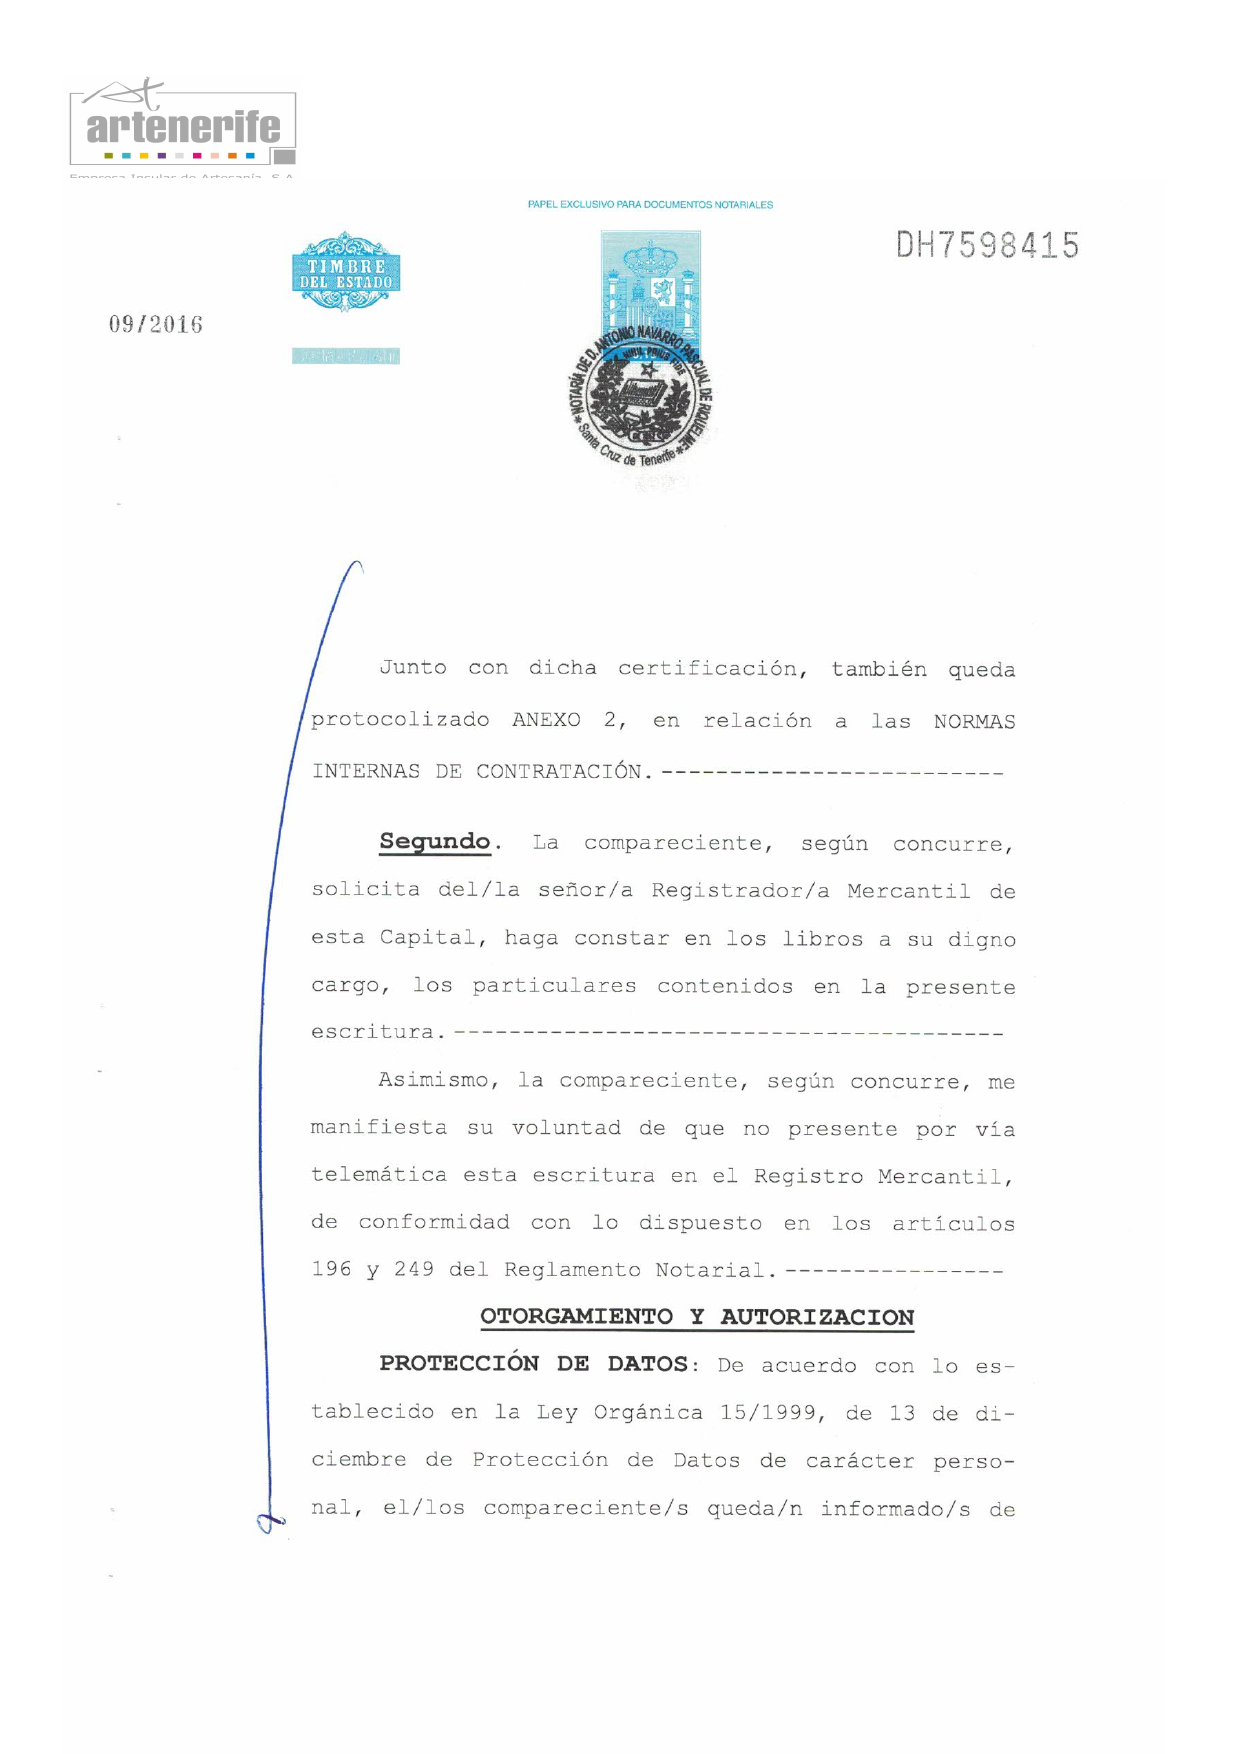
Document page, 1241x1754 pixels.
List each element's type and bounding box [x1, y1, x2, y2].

picture [62, 75, 1168, 1754]
